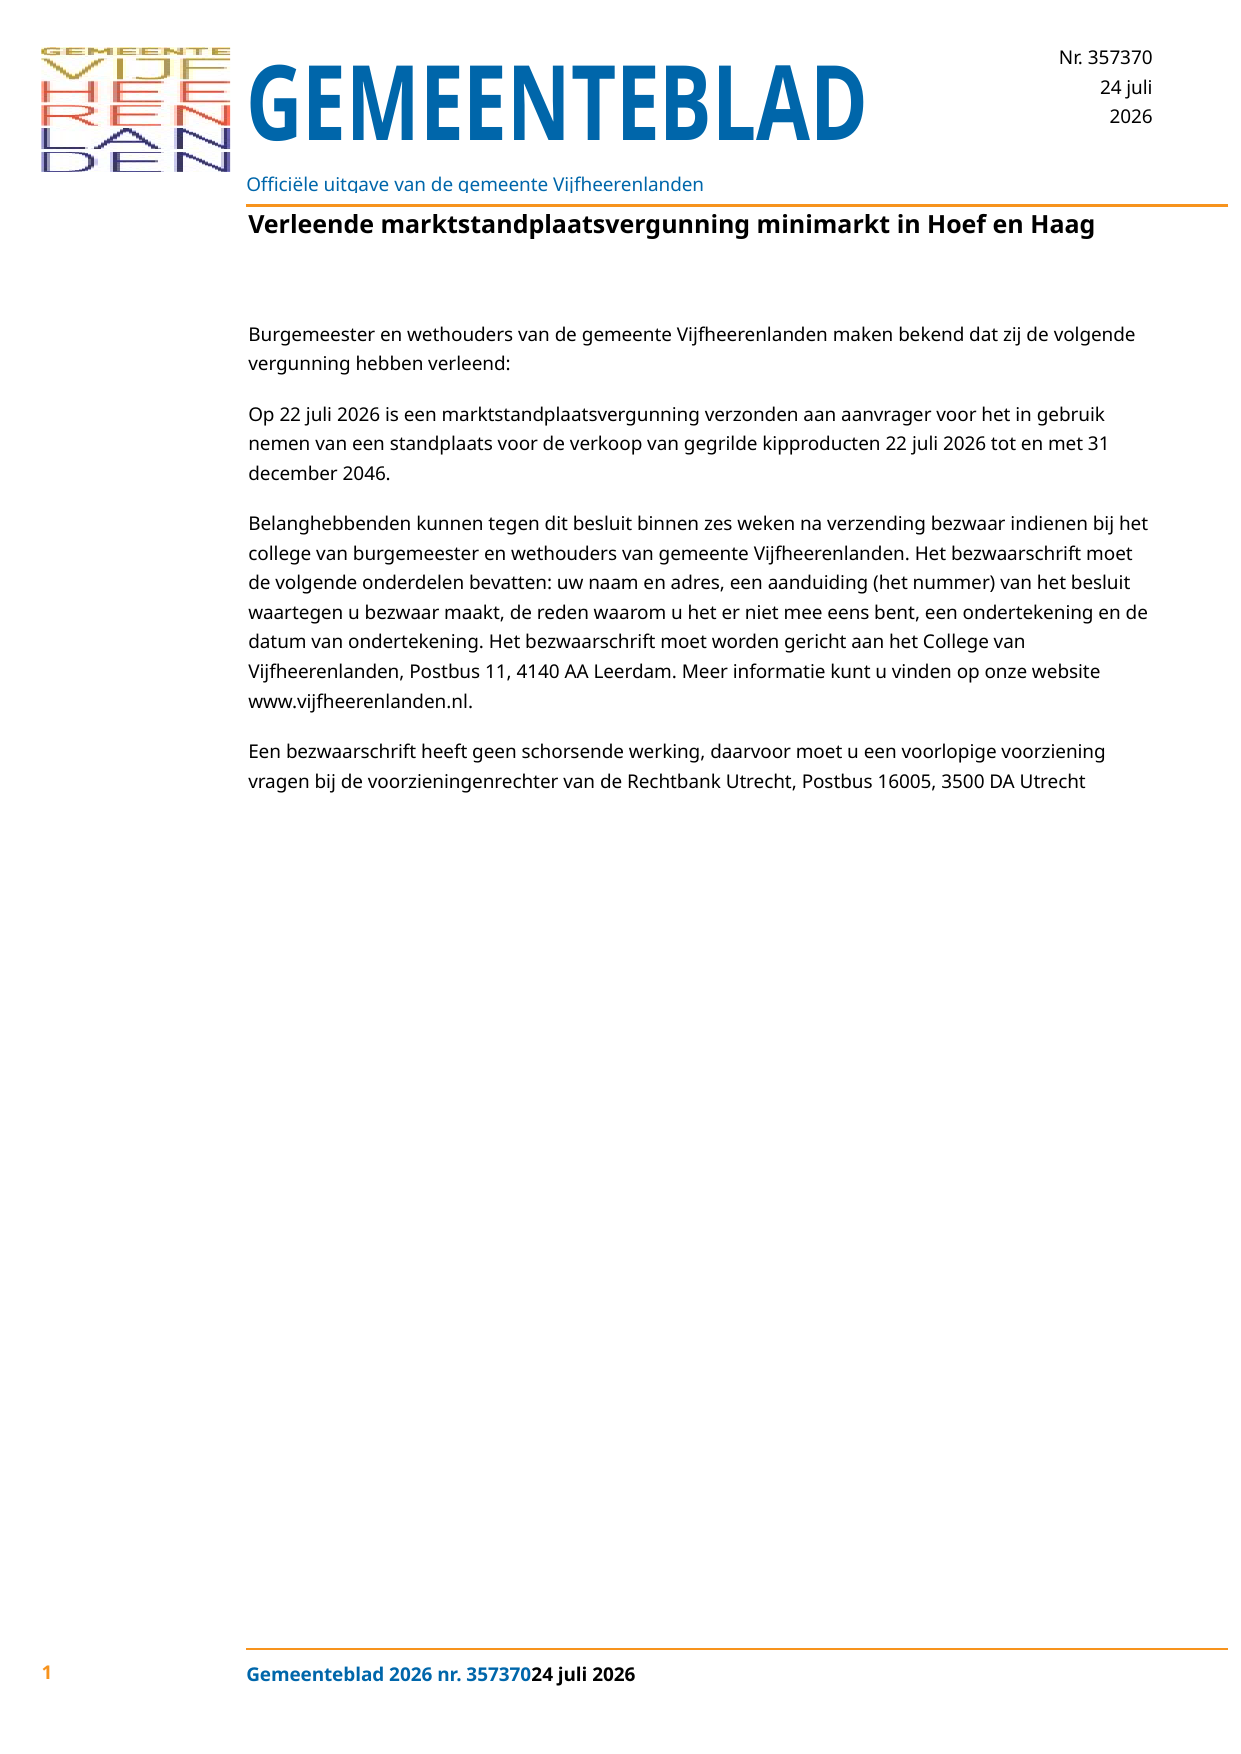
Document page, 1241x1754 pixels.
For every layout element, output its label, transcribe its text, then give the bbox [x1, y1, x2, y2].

text Een bezwaarschrift heeft geen schorsende werking, daarvoor moet u een voorlopige voorziening vragen bij de voorzieningenrechter van de Rechtbank Utrecht, Postbus 16005, 3500 DA Utrecht [248, 738, 1152, 793]
text Op 22 juli 2026 is een marktstandplaatsvergunning verzonden aan aanvrager voor het in gebruik nemen van een standplaats voor de verkoop van gegrilde kipproducten 22 juli 2026 tot en met 31 december 2046. [248, 401, 1152, 486]
text Burgemeester en wethouders van de gemeente Vijfheerenlanden maken bekend dat zij de volgende vergunning hebben verleend: [248, 321, 1152, 376]
text Verleende marktstandplaatsvergunning minimarkt in Hoef en Haag [248, 207, 1152, 241]
picture [41, 47, 231, 172]
text Belanghebbenden kunnen tegen dit besluit binnen zes weken na verzending bezwaar indienen bij het college van burgemeester en wethouders van gemeente Vijfheerenlanden. Het bezwaarschrift moet de volgende onderdelen bevatten: uw naam en adres, een aanduiding (het nummer) van het besluit waartegen u bezwaar maakt, de reden waarom u het er niet mee eens bent, een ondertekening en de datum van ondertekening. Het bezwaarschrift moet worden gericht aan het College van Vijfheerenlanden, Postbus 11, 4140 AA Leerdam. Meer informatie kunt u vinden op onze website www.vijfheerenlanden.nl. [248, 510, 1152, 713]
